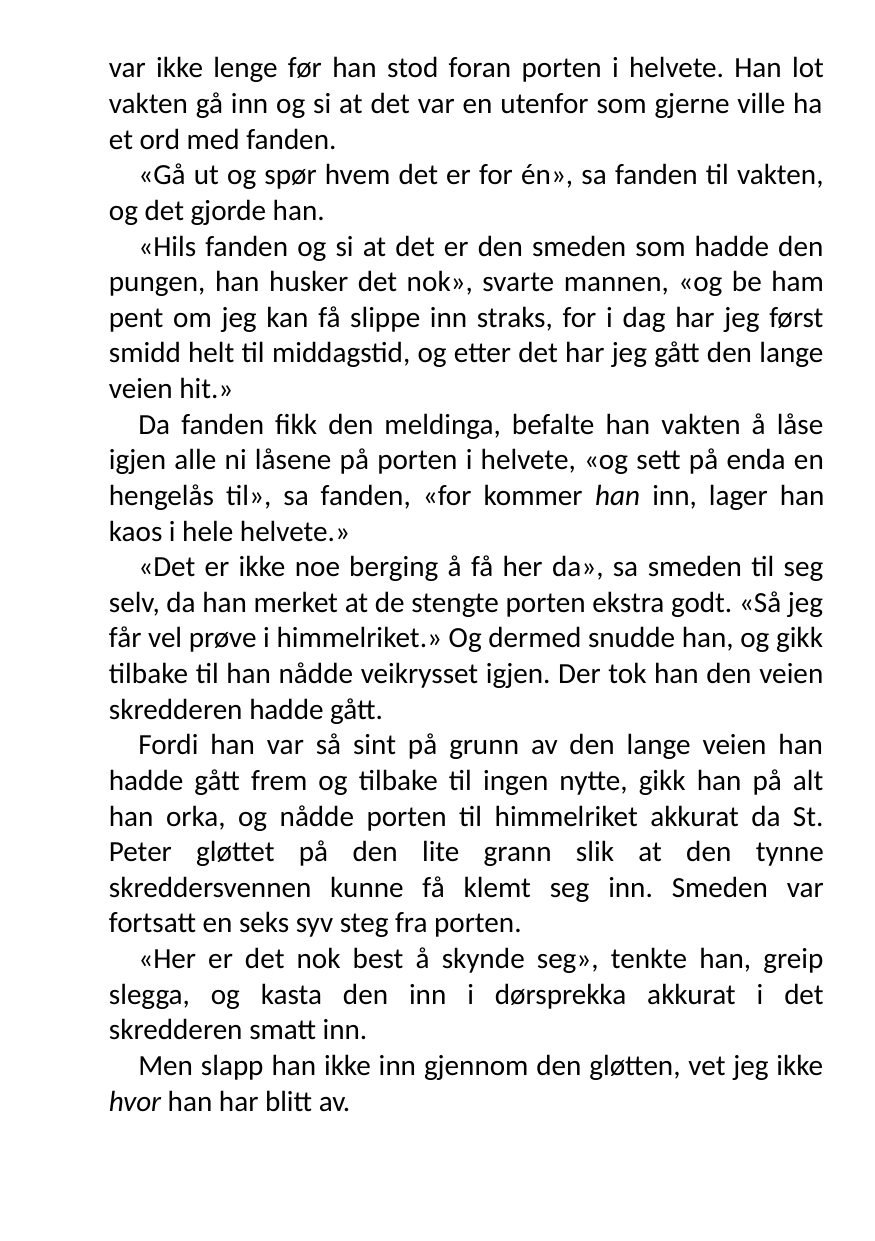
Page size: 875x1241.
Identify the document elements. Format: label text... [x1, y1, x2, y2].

text Fordi han var så sint på grunn av den lange veien han hadde gått frem og tilbake til ingen nytte, gikk han på alt han orka, og nådde porten til himmelriket akkurat da St. Peter gløttet på den lite grann slik at den tynne skreddersvennen kunne få klemt seg inn. Smeden var fortsatt en seks syv steg fra porten. [109, 726, 824, 940]
text «Hils fanden og si at det er den smeden som hadde den pungen, han husker det nok», svarte mannen, «og be ham pent om jeg kan få slippe inn straks, for i dag har jeg først smidd helt til middagstid, og etter det har jeg gått den lange veien hit.» [109, 228, 824, 406]
text «Her er det nok best å skynde seg», tenkte han, greip slegga, og kasta den inn i dørsprekka akkurat i det skredderen smatt inn. [109, 940, 824, 1047]
text var ikke lenge før han stod foran porten i helvete. Han lot vakten gå inn og si at det var en utenfor som gjerne ville ha et ord med fanden. [109, 49, 824, 156]
text Da fanden fikk den meldinga, befalte han vakten å låse igjen alle ni låsene på porten i helvete, «og sett på enda en hengelås til», sa fanden, «for kommer han inn, lager han kaos i hele helvete.» [109, 406, 824, 548]
text «Det er ikke noe berging å få her da», sa smeden til seg selv, da han merket at de stengte porten ekstra godt. «Så jeg får vel prøve i himmelriket.» Og dermed snudde han, og gikk tilbake til han nådde veikrysset igjen. Der tok han den veien skredderen hadde gått. [109, 548, 824, 726]
text Men slapp han ikke inn gjennom den gløtten, vet jeg ikke hvor han har blitt av. [109, 1047, 824, 1118]
text «Gå ut og spør hvem det er for én», sa fanden til vakten, og det gjorde han. [109, 156, 824, 228]
